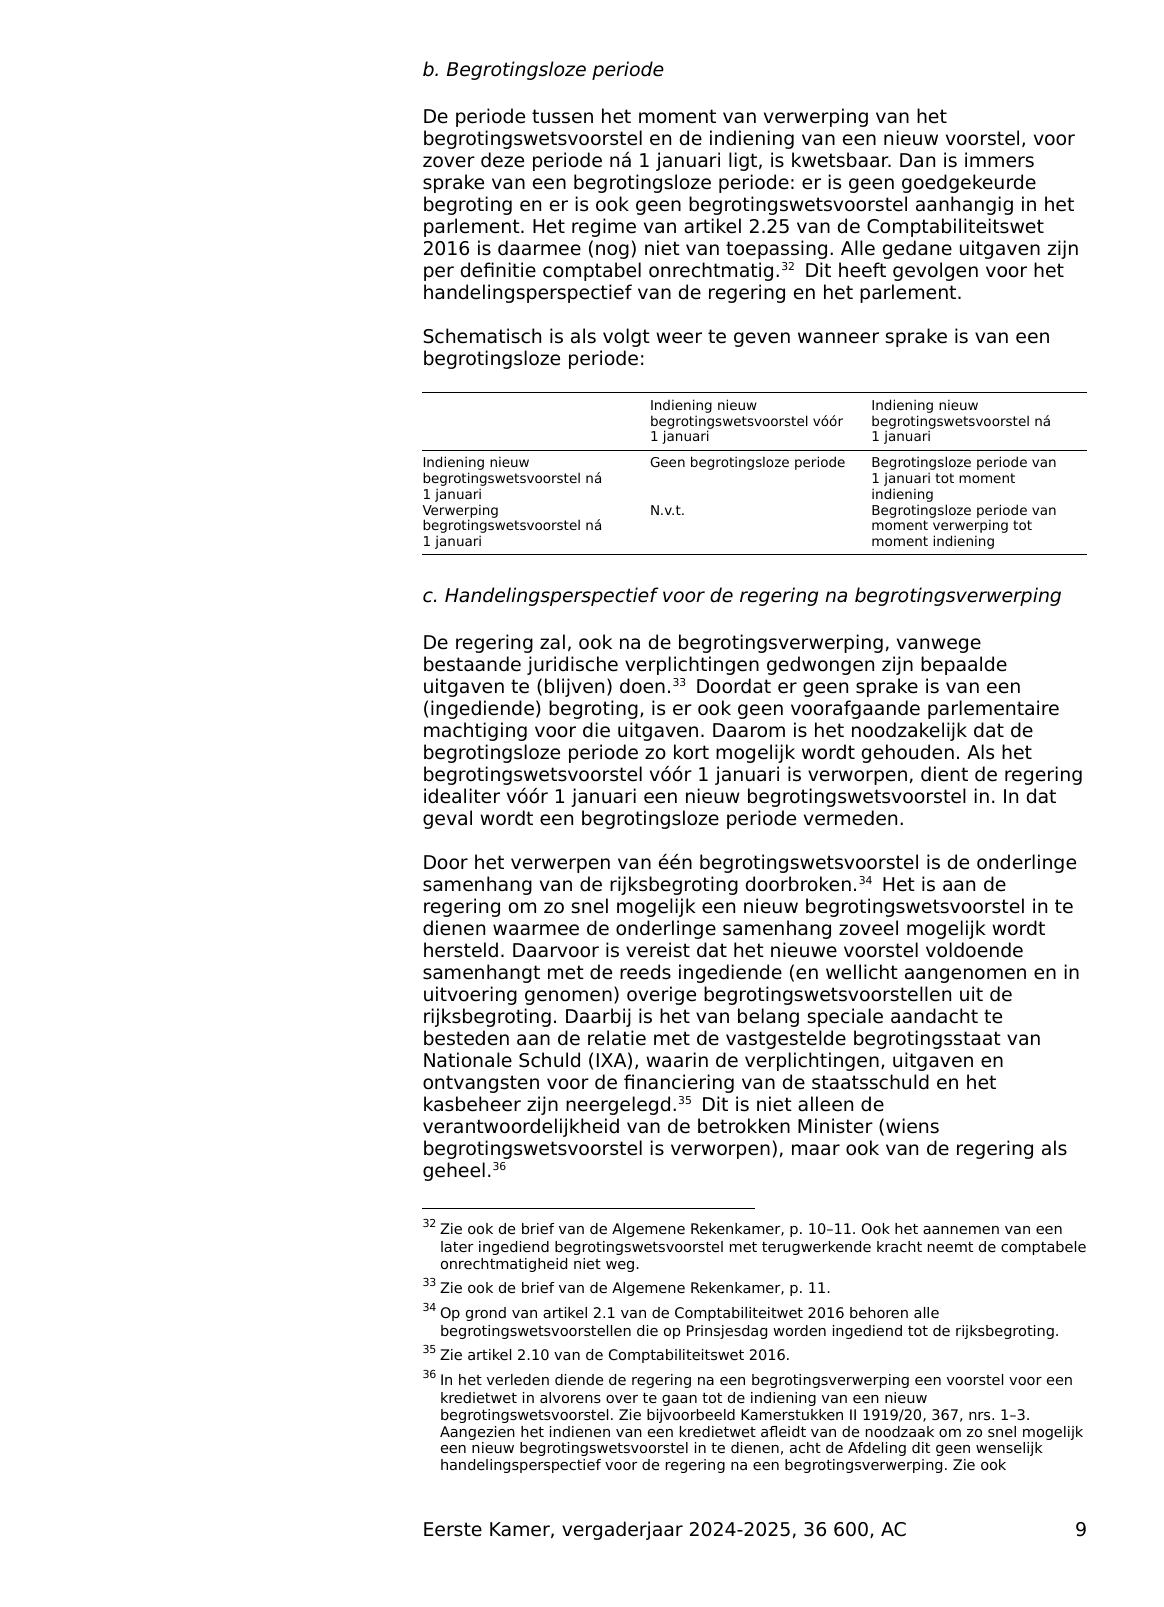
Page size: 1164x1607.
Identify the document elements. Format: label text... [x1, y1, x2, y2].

text Zie ook de brief van de Algemene Rekenkamer, p. 11. [422, 1276, 1087, 1298]
table_cell Verwerping begrotingswetsvoorstel ná 1 januari [422, 503, 644, 554]
subtitle b. Begrotingsloze periode [422, 59, 1087, 81]
table_header [422, 393, 644, 449]
table_header Indiening nieuw begrotingswetsvoorstel vóór 1 januari [644, 393, 865, 449]
table_cell Begrotingsloze periode van moment verwerping tot moment indiening [865, 503, 1087, 554]
table_cell N.v.t. [644, 503, 865, 554]
text Zie ook de brief van de Algemene Rekenkamer, p. 10–11. Ook het aannemen van een later ingediend begrotingswetsvoorstel met terugwerkende kracht neemt de comptabele onrechtmatigheid niet weg. [422, 1217, 1087, 1273]
subtitle c. Handelingsperspectief voor de regering na begrotingsverwerping [422, 585, 1087, 607]
text De regering zal, ook na de begrotingsverwerping, vanwege bestaande juridische verplichtingen gedwongen zijn bepaalde uitgaven te (blijven) doen. Doordat er geen sprake is van een (ingediende) begroting, is er ook geen voorafgaande parlementaire machtiging voor die uitgaven. Daarom is het noodzakelijk dat de begrotingsloze periode zo kort mogelijk wordt gehouden. Als het begrotingswetsvoorstel vóór 1 januari is verworpen, dient de regering idealiter vóór 1 januari een nieuw begrotingswetsvoorstel in. In dat geval wordt een begrotingsloze periode vermeden. [422, 632, 1087, 830]
text In het verleden diende de regering na een begrotingsverwerping een voorstel voor een kredietwet in alvorens over te gaan tot de indiening van een nieuw begrotingswetsvoorstel. Zie bijvoorbeeld Kamerstukken II 1919/20, 367, nrs. 1–3. Aangezien het indienen van een kredietwet afleidt van de noodzaak om zo snel mogelijk een nieuw begrotingswetsvoorstel in te dienen, acht de Afdeling dit geen wenselijk handelingsperspectief voor de regering na een begrotingsverwerping. Zie ook [422, 1368, 1087, 1474]
text Door het verwerpen van één begrotingswetsvoorstel is de onderlinge samenhang van de rijksbegroting doorbroken. Het is aan de regering om zo snel mogelijk een nieuw begrotingswetsvoorstel in te dienen waarmee de onderlinge samenhang zoveel mogelijk wordt hersteld. Daarvoor is vereist dat het nieuwe voorstel voldoende samenhangt met de reeds ingediende (en wellicht aangenomen en in uitvoering genomen) overige begrotingswetsvoorstellen uit de rijksbegroting. Daarbij is het van belang speciale aandacht te besteden aan de relatie met de vastgestelde begrotingsstaat van Nationale Schuld (IXA), waarin de verplichtingen, uitgaven en ontvangsten voor de financiering van de staatsschuld en het kasbeheer zijn neergelegd. Dit is niet alleen de verantwoordelijkheid van de betrokken Minister (wiens begrotingswetsvoorstel is verworpen), maar ook van de regering als geheel. [422, 852, 1087, 1182]
table_cell Geen begrotingsloze periode [644, 451, 865, 502]
text Schematisch is als volgt weer te geven wanneer sprake is van een begrotingsloze periode: [422, 326, 1087, 370]
table_header Indiening nieuw begrotingswetsvoorstel ná 1 januari [865, 393, 1087, 449]
text Zie artikel 2.10 van de Comptabiliteitswet 2016. [422, 1343, 1087, 1365]
text Op grond van artikel 2.1 van de Comptabiliteitwet 2016 behoren alle begrotingswetsvoorstellen die op Prinsjesdag worden ingediend tot de rijksbegroting. [422, 1301, 1087, 1340]
text De periode tussen het moment van verwerping van het begrotingswetsvoorstel en de indiening van een nieuw voorstel, voor zover deze periode ná 1 januari ligt, is kwetsbaar. Dan is immers sprake van een begrotingsloze periode: er is geen goedgekeurde begroting en er is ook geen begrotingswetsvoorstel aanhangig in het parlement. Het regime van artikel 2.25 van de Comptabiliteitswet 2016 is daarmee (nog) niet van toepassing. Alle gedane uitgaven zijn per definitie comptabel onrechtmatig. Dit heeft gevolgen voor het handelingsperspectief van de regering en het parlement. [422, 106, 1087, 304]
table_cell Begrotingsloze periode van 1 januari tot moment indiening [865, 451, 1087, 502]
table_cell Indiening nieuw begrotingswetsvoorstel ná 1 januari [422, 451, 644, 502]
